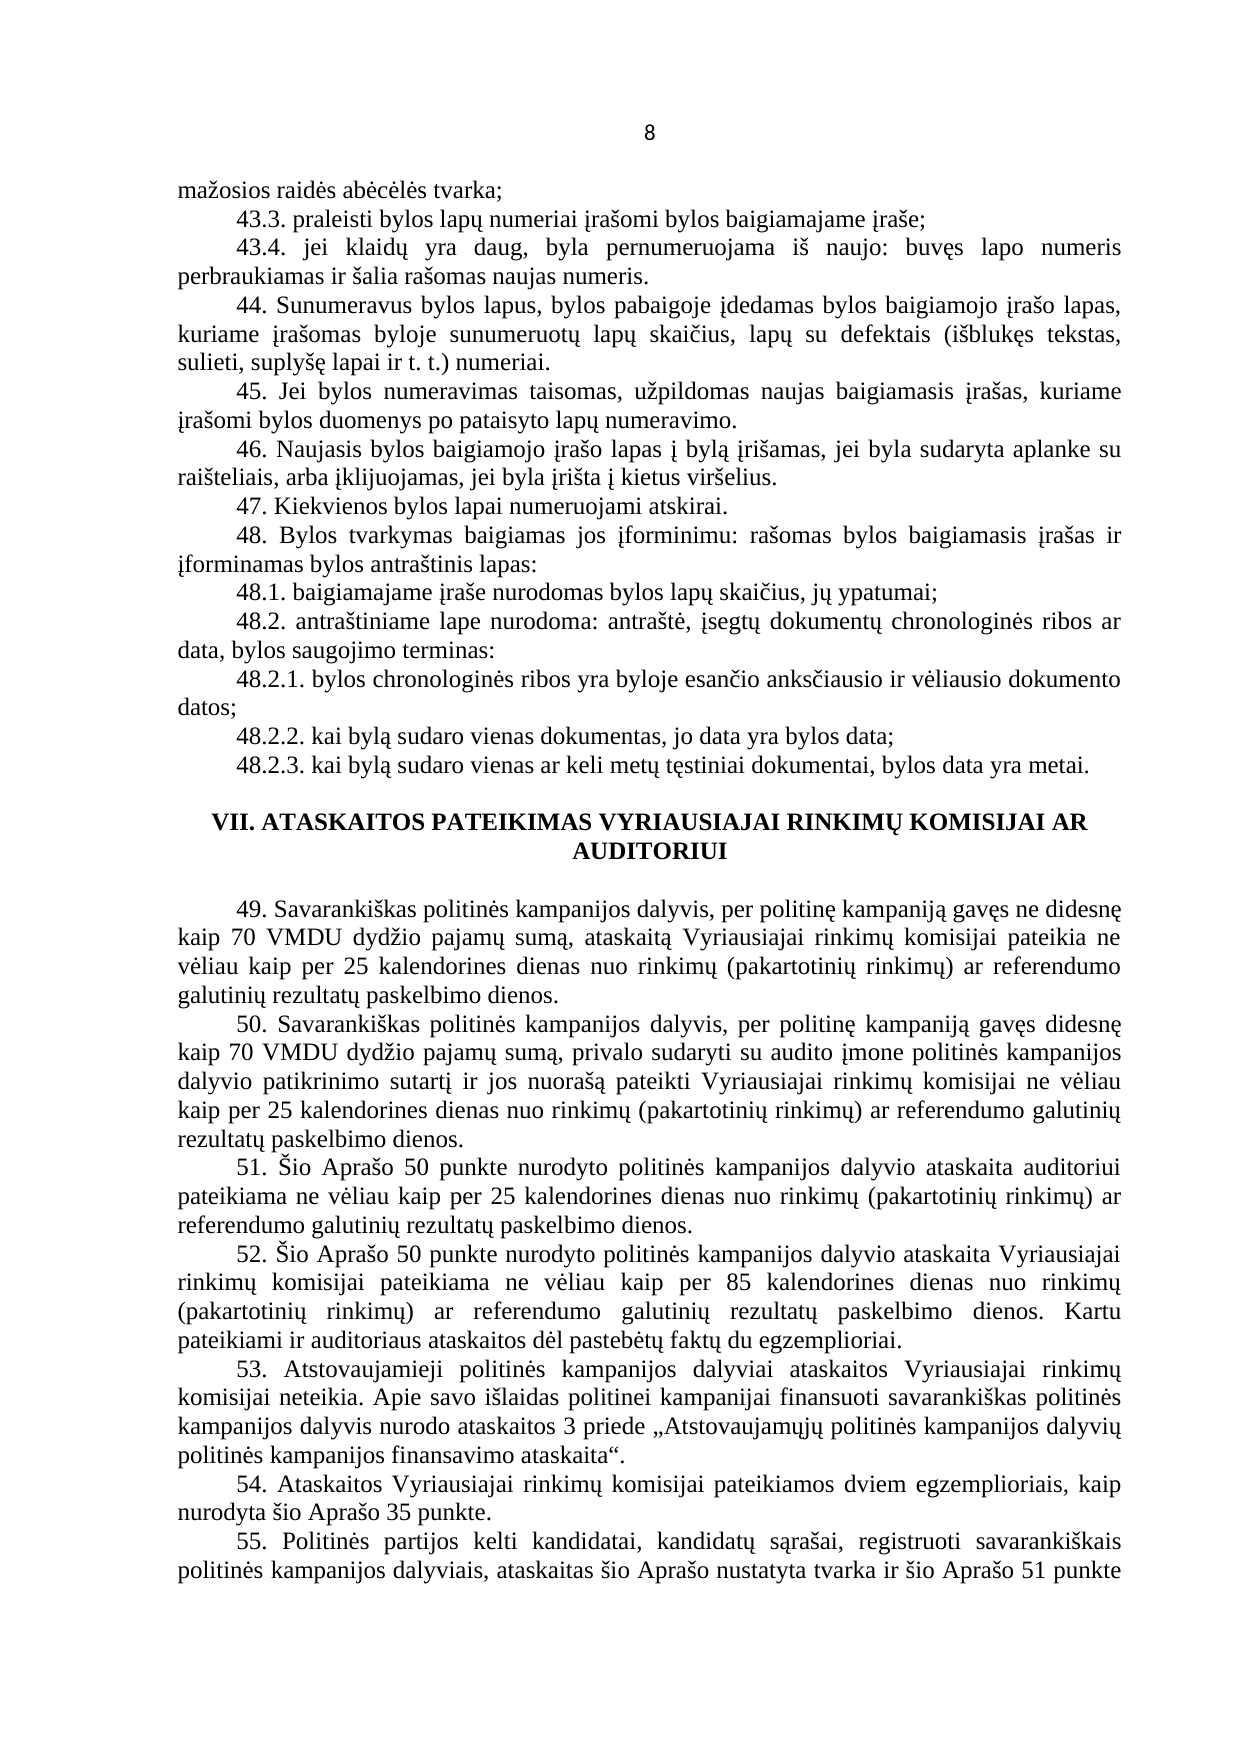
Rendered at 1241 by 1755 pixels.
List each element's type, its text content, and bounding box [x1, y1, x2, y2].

text 48. Bylos tvarkymas baigiamas jos įforminimu: rašomas bylos baigiamasis įrašas ir įforminamas bylos antraštinis lapas: [177, 520, 1122, 577]
text 52. Šio Aprašo 50 punkte nurodyto politinės kampanijos dalyvio ataskaita Vyriausiajai rinkimų komisijai pateikiama ne vėliau kaip per 85 kalendorines dienas nuo rinkimų (pakartotinių rinkimų) ar referendumo galutinių rezultatų paskelbimo dienos. Kartu pateikiami ir auditoriaus ataskaitos dėl pastebėtų faktų du egzemplioriai. [177, 1239, 1122, 1354]
text 53. Atstovaujamieji politinės kampanijos dalyviai ataskaitos Vyriausiajai rinkimų komisijai neteikia. Apie savo išlaidas politinei kampanijai finansuoti savarankiškas politinės kampanijos dalyvis nurodo ataskaitos 3 priede „Atstovaujamųjų politinės kampanijos dalyvių politinės kampanijos finansavimo ataskaita“. [177, 1354, 1122, 1469]
text 48.2. antraštiniame lape nurodoma: antraštė, įsegtų dokumentų chronologinės ribos ar data, bylos saugojimo terminas: [177, 606, 1122, 664]
text 51. Šio Aprašo 50 punkte nurodyto politinės kampanijos dalyvio ataskaita auditoriui pateikiama ne vėliau kaip per 25 kalendorines dienas nuo rinkimų (pakartotinių rinkimų) ar referendumo galutinių rezultatų paskelbimo dienos. [177, 1152, 1122, 1239]
text 46. Naujasis bylos baigiamojo įrašo lapas į bylą įrišamas, jei byla sudaryta aplanke su raišteliais, arba įklijuojamas, jei byla įrišta į kietus viršelius. [177, 434, 1122, 491]
text 48.2.1. bylos chronologinės ribos yra byloje esančio anksčiausio ir vėliausio dokumento datos; [177, 664, 1122, 721]
text VII. ATASKAITOS PATEIKIMAS VYRIAUSIAJAI RINKIMŲ KOMISIJAI AR AUDITORIUI [177, 807, 1122, 865]
text 49. Savarankiškas politinės kampanijos dalyvis, per politinę kampaniją gavęs ne didesnę kaip 70 VMDU dydžio pajamų sumą, ataskaitą Vyriausiajai rinkimų komisijai pateikia ne vėliau kaip per 25 kalendorines dienas nuo rinkimų (pakartotinių rinkimų) ar referendumo galutinių rezultatų paskelbimo dienos. [177, 894, 1122, 1009]
text 43.3. praleisti bylos lapų numeriai įrašomi bylos baigiamajame įraše; [177, 204, 1122, 232]
text 55. Politinės partijos kelti kandidatai, kandidatų sąrašai, registruoti savarankiškais politinės kampanijos dalyviais, ataskaitas šio Aprašo nustatyta tvarka ir šio Aprašo 51 punkte [177, 1526, 1122, 1584]
text 48.2.3. kai bylą sudaro vienas ar keli metų tęstiniai dokumentai, bylos data yra metai. [177, 750, 1122, 779]
text 54. Ataskaitos Vyriausiajai rinkimų komisijai pateikiamos dviem egzemplioriais, kaip nurodyta šio Aprašo 35 punkte. [177, 1469, 1122, 1526]
text 43.4. jei klaidų yra daug, byla pernumeruojama iš naujo: buvęs lapo numeris perbraukiamas ir šalia rašomas naujas numeris. [177, 232, 1122, 290]
text 47. Kiekvienos bylos lapai numeruojami atskirai. [177, 491, 1122, 520]
text 48.2.2. kai bylą sudaro vienas dokumentas, jo data yra bylos data; [177, 721, 1122, 750]
text 50. Savarankiškas politinės kampanijos dalyvis, per politinę kampaniją gavęs didesnę kaip 70 VMDU dydžio pajamų sumą, privalo sudaryti su audito įmone politinės kampanijos dalyvio patikrinimo sutartį ir jos nuorašą pateikti Vyriausiajai rinkimų komisijai ne vėliau kaip per 25 kalendorines dienas nuo rinkimų (pakartotinių rinkimų) ar referendumo galutinių rezultatų paskelbimo dienos. [177, 1009, 1122, 1152]
text mažosios raidės abėcėlės tvarka; [177, 175, 1122, 204]
text 48.1. baigiamajame įraše nurodomas bylos lapų skaičius, jų ypatumai; [177, 577, 1122, 606]
text 45. Jei bylos numeravimas taisomas, užpildomas naujas baigiamasis įrašas, kuriame įrašomi bylos duomenys po pataisyto lapų numeravimo. [177, 376, 1122, 434]
text 44. Sunumeravus bylos lapus, bylos pabaigoje įdedamas bylos baigiamojo įrašo lapas, kuriame įrašomas byloje sunumeruotų lapų skaičius, lapų su defektais (išblukęs tekstas, sulieti, suplyšę lapai ir t. t.) numeriai. [177, 290, 1122, 376]
